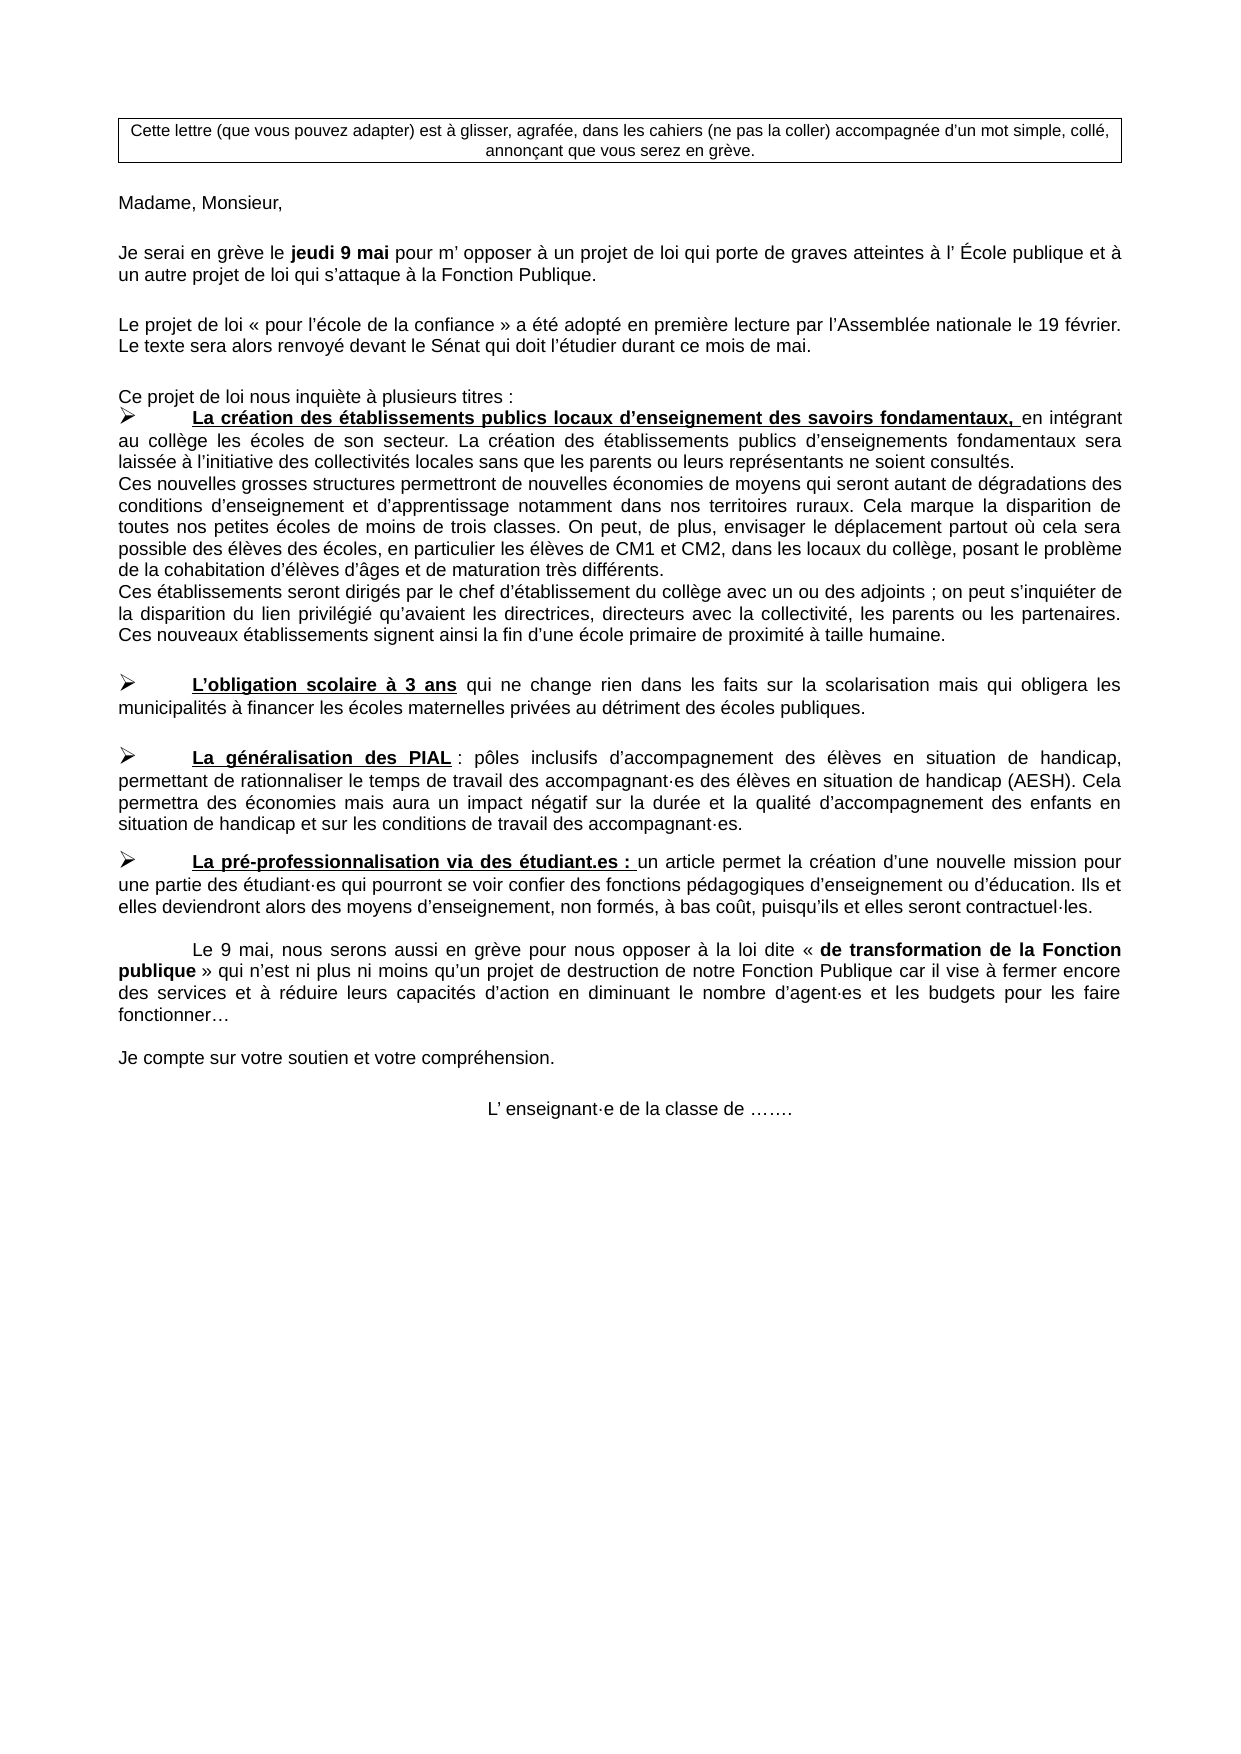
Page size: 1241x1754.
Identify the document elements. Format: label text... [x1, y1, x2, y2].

list La création des établissements publics locaux d’enseignement des savoirs fondamentaux, en intégrant au collège les écoles de son secteur. La création des établissements publics d’enseignements fondamentaux sera laissée à l’initiative des collectivités locales sans que les parents ou leurs représentants ne soient consultés. [118, 407, 1122, 473]
list Ces établissements seront dirigés par le chef d’établissement du collège avec un ou des adjoints ; on peut s’inquiéter de la disparition du lien privilégié qu’avaient les directrices, directeurs avec la collectivité, les parents ou les partenaires. Ces nouveaux établissements signent ainsi la fin d’une école primaire de proximité à taille humaine. [118, 581, 1122, 645]
text L’ enseignant·e de la classe de ……. [118, 1097, 1122, 1119]
text Le 9 mai, nous serons aussi en grève pour nous opposer à la loi dite « de transformation de la Fonction publique » qui n’est ni plus ni moins qu’un projet de destruction de notre Fonction Publique car il vise à fermer encore des services et à réduire leurs capacités d’action en diminuant le nombre d’agent∙es et les budgets pour les faire fonctionner… [118, 939, 1122, 1025]
list La pré-professionnalisation via des étudiant.es : un article permet la création d’une nouvelle mission pour une partie des étudiant·es qui pourront se voir confier des fonctions pédagogiques d’enseignement ou d’éducation. Ils et elles deviendront alors des moyens d’enseignement, non formés, à bas coût, puisqu’ils et elles seront contractuel·les. [118, 851, 1122, 917]
text Ce projet de loi nous inquiète à plusieurs titres : [118, 386, 1122, 407]
list La généralisation des PIAL : pôles inclusifs d’accompagnement des élèves en situation de handicap, permettant de rationnaliser le temps de travail des accompagnant·es des élèves en situation de handicap (AESH). Cela permettra des économies mais aura un impact négatif sur la durée et la qualité d’accompagnement des enfants en situation de handicap et sur les conditions de travail des accompagnant·es. [118, 747, 1122, 834]
text Madame, Monsieur, [118, 191, 1122, 213]
text Cette lettre (que vous pouvez adapter) est à glisser, agrafée, dans les cahiers (ne pas la coller) accompagnée d’un mot simple, collé, annonçant que vous serez en grève. [119, 119, 1121, 162]
text Je serai en grève le jeudi 9 mai pour m’ opposer à un projet de loi qui porte de graves atteintes à l’ École publique et à un autre projet de loi qui s’attaque à la Fonction Publique. [118, 242, 1122, 285]
list Ces nouvelles grosses structures permettront de nouvelles économies de moyens qui seront autant de dégradations des conditions d’enseignement et d’apprentissage notamment dans nos territoires ruraux. Cela marque la disparition de toutes nos petites écoles de moins de trois classes. On peut, de plus, envisager le déplacement partout où cela sera possible des élèves des écoles, en particulier les élèves de CM1 et CM2, dans les locaux du collège, posant le problème de la cohabitation d’élèves d’âges et de maturation très différents. [118, 473, 1122, 581]
text Je compte sur votre soutien et votre compréhension. [118, 1047, 1122, 1068]
text Le projet de loi « pour l’école de la confiance » a été adopté en première lecture par l’Assemblée nationale le 19 février. Le texte sera alors renvoyé devant le Sénat qui doit l’étudier durant ce mois de mai. [118, 314, 1122, 357]
list L’obligation scolaire à 3 ans qui ne change rien dans les faits sur la scolarisation mais qui obligera les municipalités à financer les écoles maternelles privées au détriment des écoles publiques. [118, 674, 1122, 718]
